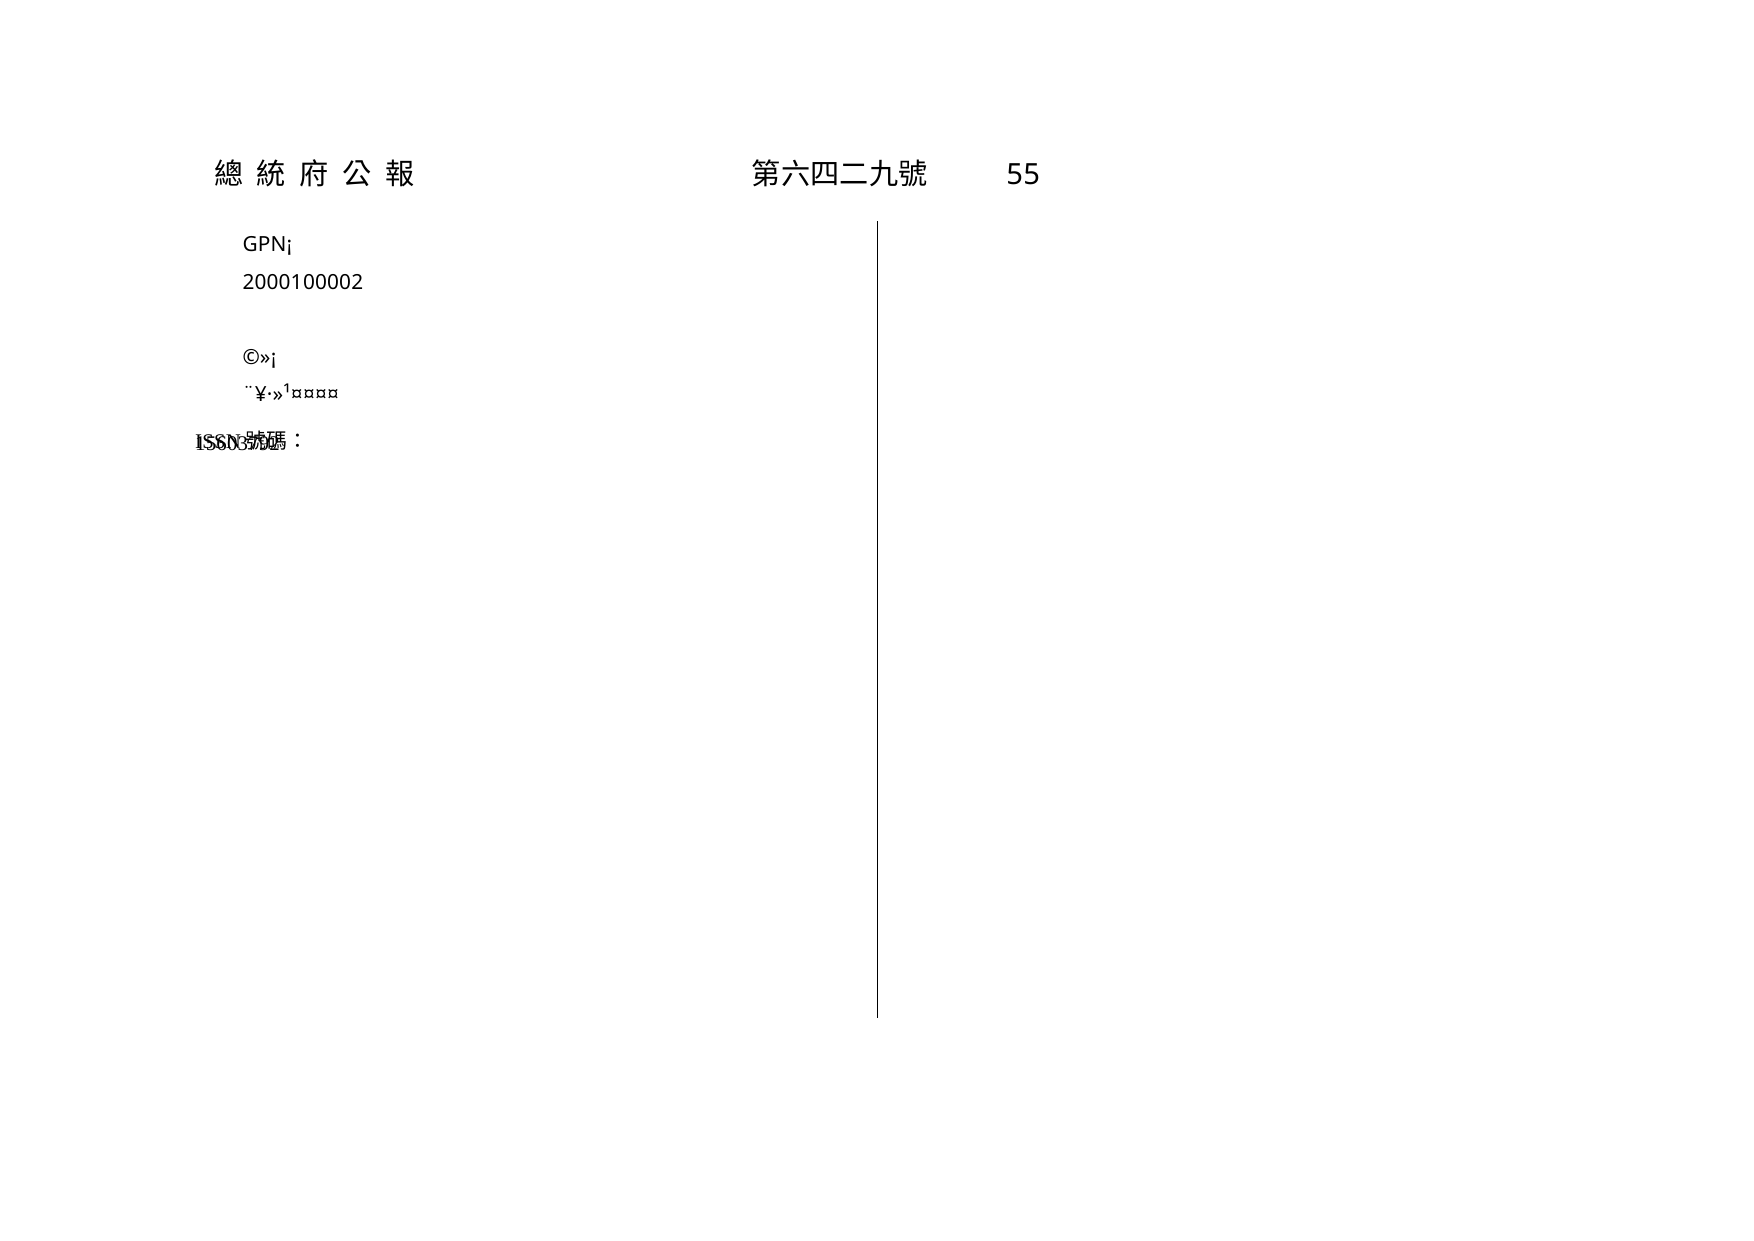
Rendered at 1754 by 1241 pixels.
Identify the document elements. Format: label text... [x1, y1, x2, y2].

text ¨¥·»¹¤¤¤¤ [195, 372, 847, 409]
text ©»¡ [195, 334, 847, 372]
text 2000100002 [195, 259, 847, 297]
text GPN¡ [195, 222, 847, 259]
